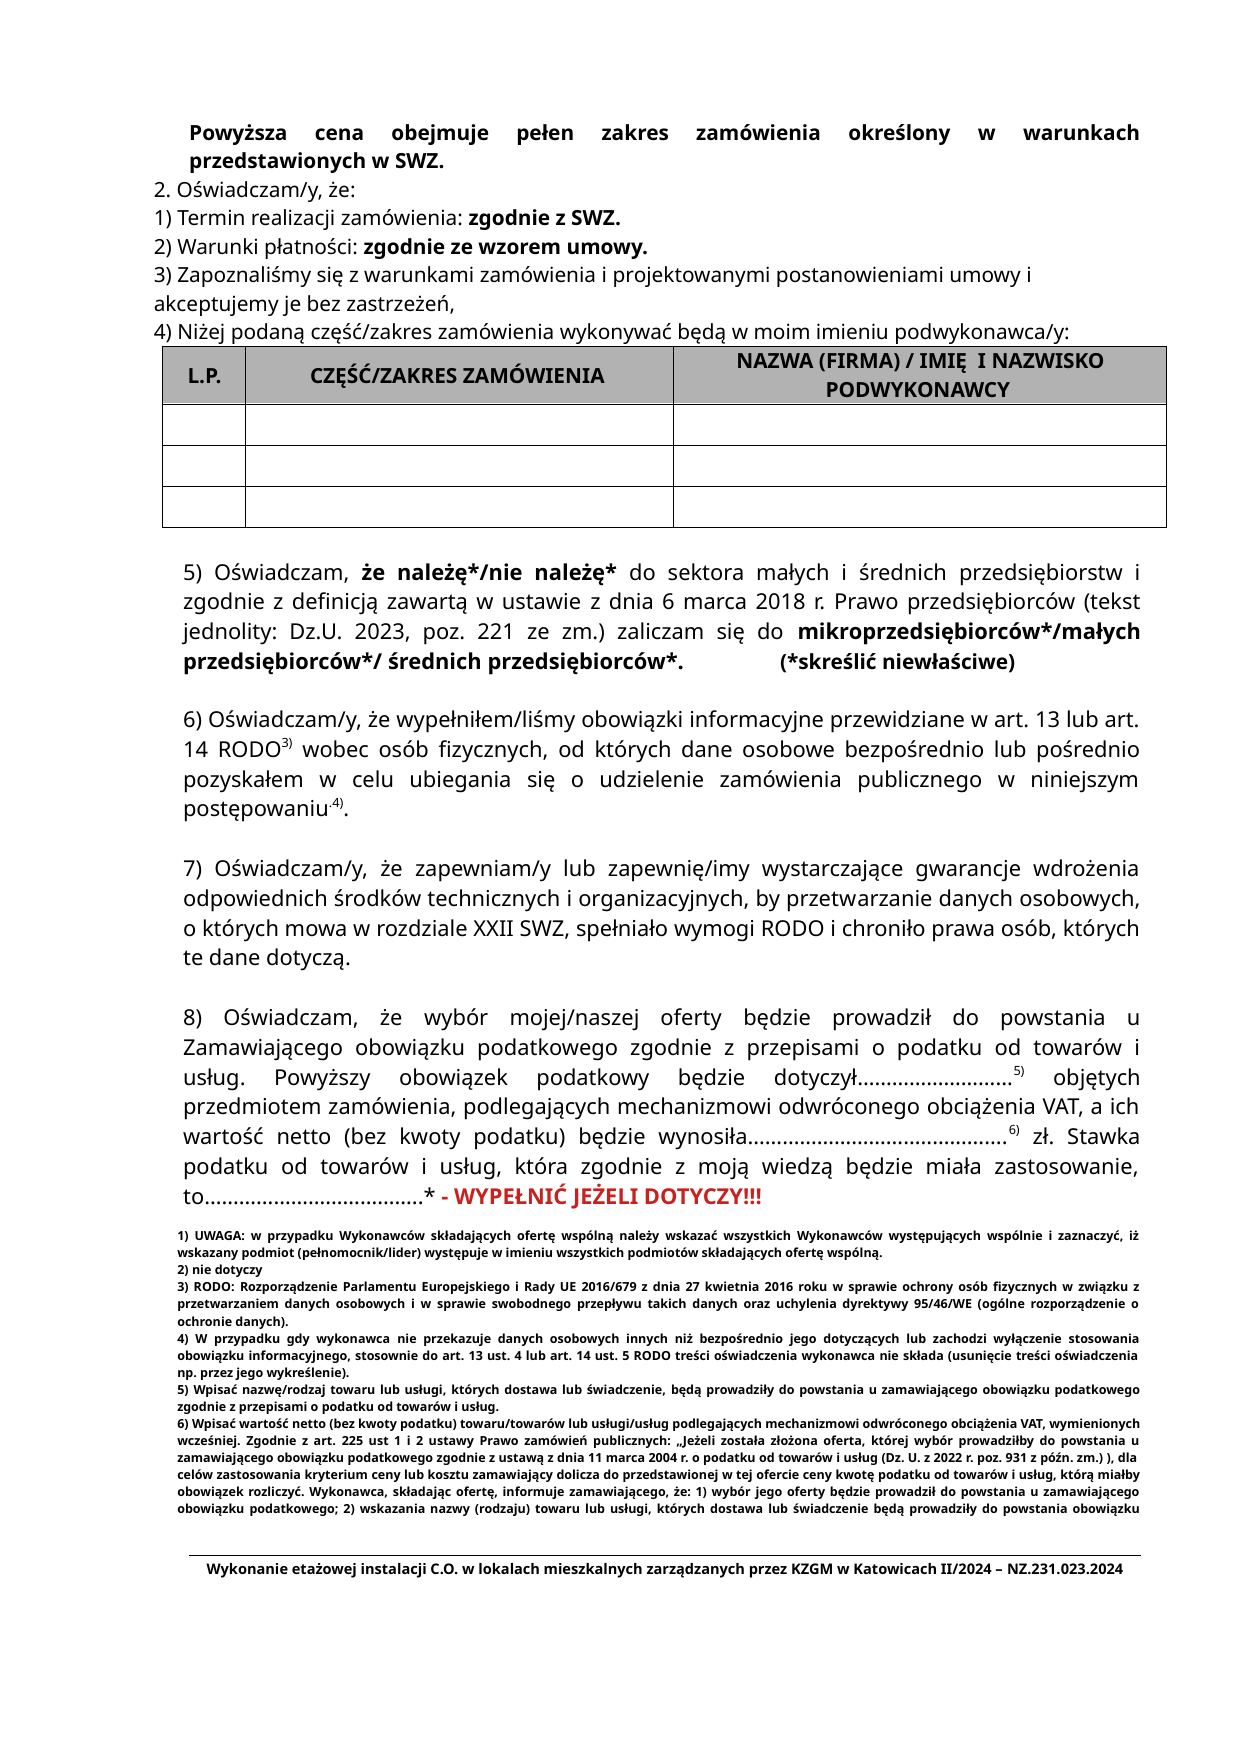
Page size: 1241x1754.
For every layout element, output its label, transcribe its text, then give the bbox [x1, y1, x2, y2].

list 2) Warunki płatności: zgodnie ze wzorem umowy. [94, 232, 1141, 260]
list 2) nie dotyczy [177, 1261, 1141, 1278]
list 1) Termin realizacji zamówienia: zgodnie z SWZ. [94, 203, 1141, 232]
list 6) Wpisać wartość netto (bez kwoty podatku) towaru/towarów lub usługi/usług podlegających mechanizmowi odwróconego obciążenia VAT, wymienionych wcześniej. Zgodnie z art. 225 ust 1 i 2 ustawy Prawo zamówień publicznych: „Jeżeli została złożona oferta, której wybór prowadziłby do powstania u zamawiającego obowiązku podatkowego zgodnie z ustawą z dnia 11 marca 2004 r. o podatku od towarów i usług (Dz. U. z 2022 r. poz. 931 z późn. zm.) ), dla celów zastosowania kryterium ceny lub kosztu zamawiający dolicza do przedstawionej w tej ofercie ceny kwotę podatku od towarów i usług, którą miałby obowiązek rozliczyć. Wykonawca, składając ofertę, informuje zamawiającego, że: 1) wybór jego oferty będzie prowadził do powstania u zamawiającego obowiązku podatkowego; 2) wskazania nazwy (rodzaju) towaru lub usługi, których dostawa lub świadczenie będą prowadziły do powstania obowiązku [177, 1415, 1141, 1518]
list 4) Niżej podaną część/zakres zamówienia wykonywać będą w moim imieniu podwykonawca/y: [94, 317, 1141, 346]
list 1) UWAGA: w przypadku Wykonawców składających ofertę wspólną należy wskazać wszystkich Wykonawców występujących wspólnie i zaznaczyć, iż wskazany podmiot (pełnomocnik/lider) występuje w imieniu wszystkich podmiotów składających ofertę wspólną. [177, 1227, 1141, 1261]
table_header Część/zakres zamówienia [246, 347, 673, 403]
list 5) Oświadczam, że należę*/nie należę* do sektora małych i średnich przedsiębiorstw i zgodnie z definicją zawartą w ustawie z dnia 6 marca 2018 r. Prawo przedsiębiorców (tekst jednolity: Dz.U. 2023, poz. 221 ze zm.) zaliczam się do mikroprzedsiębiorców*/małych przedsiębiorców*/ średnich przedsiębiorców*. (*skreślić niewłaściwe) [124, 556, 1141, 676]
list 4) W przypadku gdy wykonawca nie przekazuje danych osobowych innych niż bezpośrednio jego dotyczących lub zachodzi wyłączenie stosowania obowiązku informacyjnego, stosownie do art. 13 ust. 4 lub art. 14 ust. 5 RODO treści oświadczenia wykonawca nie składa (usunięcie treści oświadczenia np. przez jego wykreślenie). [177, 1330, 1141, 1381]
table_cell [246, 405, 673, 444]
table_header L.p. [163, 347, 245, 403]
list 3) Zapoznaliśmy się z warunkami zamówienia i projektowanymi postanowieniami umowy i akceptujemy je bez zastrzeżeń, [94, 260, 1141, 317]
table_cell [674, 487, 1166, 527]
table_cell [163, 405, 245, 444]
table_cell [163, 487, 245, 527]
list 6) Oświadczam/y, że wypełniłem/liśmy obowiązki informacyjne przewidziane w art. 13 lub art. 14 RODO3) wobec osób fizycznych, od których dane osobowe bezpośrednio lub pośrednio pozyskałem w celu ubiegania się o udzielenie zamówienia publicznego w niniejszym postępowaniu.4). [147, 704, 1141, 823]
table_cell [674, 405, 1166, 444]
list 2. Oświadczam/y, że: [94, 175, 1141, 203]
table_header Nazwa (firma) / Imię i Nazwisko podwykonawcy [674, 347, 1166, 403]
list 5) Wpisać nazwę/rodzaj towaru lub usługi, których dostawa lub świadczenie, będą prowadziły do powstania u zamawiającego obowiązku podatkowego zgodnie z przepisami o podatku od towarów i usług. [177, 1381, 1141, 1415]
table_cell [674, 446, 1166, 486]
table_cell [246, 446, 673, 486]
text Powyższa cena obejmuje pełen zakres zamówienia określony w warunkach przedstawionych w SWZ. [189, 118, 1141, 175]
list 8) Oświadczam, że wybór mojej/naszej oferty będzie prowadził do powstania u Zamawiającego obowiązku podatkowego zgodnie z przepisami o podatku od towarów i usług. Powyższy obowiązek podatkowy będzie dotyczył………………………5) objętych przedmiotem zamówienia, podlegających mechanizmowi odwróconego obciążenia VAT, a ich wartość netto (bez kwoty podatku) będzie wynosiła…………………………..………....6) zł. Stawka podatku od towarów i usług, która zgodnie z moją wiedzą będzie miała zastosowanie, to………………………………..* - WYPEŁNIĆ JEŻELI DOTYCZY!!! [147, 1002, 1141, 1211]
list 3) RODO: Rozporządzenie Parlamentu Europejskiego i Rady UE 2016/679 z dnia 27 kwietnia 2016 roku w sprawie ochrony osób fizycznych w związku z przetwarzaniem danych osobowych i w sprawie swobodnego przepływu takich danych oraz uchylenia dyrektywy 95/46/WE (ogólne rozporządzenie o ochronie danych). [177, 1278, 1141, 1330]
table_cell [246, 487, 673, 527]
table_cell [163, 446, 245, 486]
list 7) Oświadczam/y, że zapewniam/y lub zapewnię/imy wystarczające gwarancje wdrożenia odpowiednich środków technicznych i organizacyjnych, by przetwarzanie danych osobowych, o których mowa w rozdziale XXII SWZ, spełniało wymogi RODO i chroniło prawa osób, których te dane dotyczą. [147, 853, 1141, 972]
